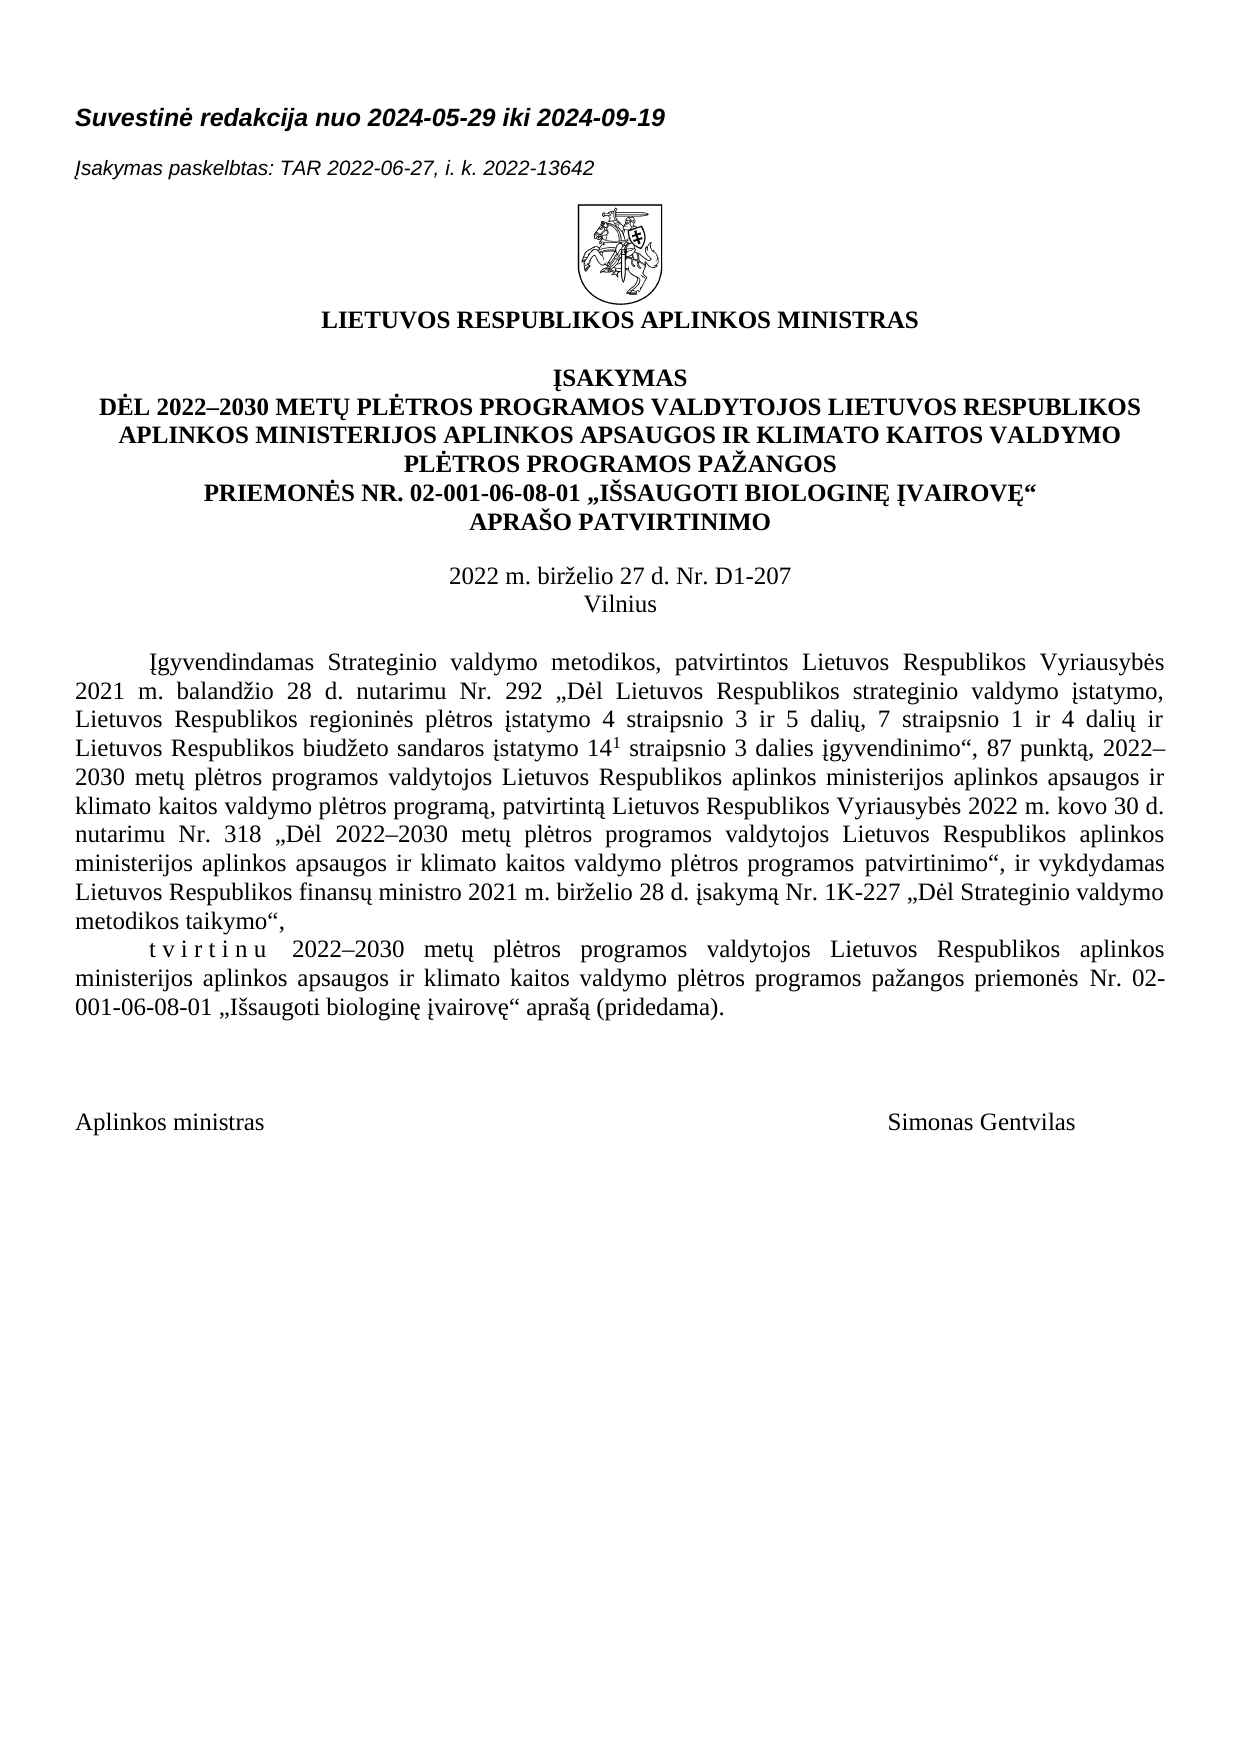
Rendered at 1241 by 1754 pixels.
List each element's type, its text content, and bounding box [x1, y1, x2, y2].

text Aprašo PATVIRTINIMO [75, 507, 1165, 535]
text Suvestinė redakcija nuo 2024-05-29 iki 2024-09-19 [75, 103, 1165, 131]
text 2022 m. birželio 27 d. Nr. D1-207 [75, 561, 1165, 589]
text PRIEMONĖS NR. 02-001-06-08-01 „IŠSAUGOTI BIOLOGINĘ ĮVAIROVĘ“ [75, 478, 1165, 507]
text tvirtinu 2022–2030 metų plėtros programos valdytojos Lietuvos Respublikos aplinkos ministerijos aplinkos apsaugos ir klimato kaitos valdymo plėtros programos pažangos priemonės Nr. 02-001-06-08-01 „Išsaugoti biologinę įvairovę“ aprašą (pridedama). [75, 934, 1165, 1021]
text ĮSAKYMAS [75, 363, 1165, 392]
text Aplinkos ministras Simonas Gentvilas [75, 1107, 1165, 1136]
text Įgyvendindamas Strateginio valdymo metodikos, patvirtintos Lietuvos Respublikos Vyriausybės 2021 m. balandžio 28 d. nutarimu Nr. 292 „Dėl Lietuvos Respublikos strateginio valdymo įstatymo, Lietuvos Respublikos regioninės plėtros įstatymo 4 straipsnio 3 ir 5 dalių, 7 straipsnio 1 ir 4 dalių ir Lietuvos Respublikos biudžeto sandaros įstatymo 141 straipsnio 3 dalies įgyvendinimo“, 87 punktą, 2022–2030 metų plėtros programos valdytojos Lietuvos Respublikos aplinkos ministerijos aplinkos apsaugos ir klimato kaitos valdymo plėtros programą, patvirtintą Lietuvos Respublikos Vyriausybės 2022 m. kovo 30 d. nutarimu Nr. 318 „Dėl 2022–2030 metų plėtros programos valdytojos Lietuvos Respublikos aplinkos ministerijos aplinkos apsaugos ir klimato kaitos valdymo plėtros programos patvirtinimo“, ir vykdydamas Lietuvos Respublikos finansų ministro 2021 m. birželio 28 d. įsakymą Nr. 1K-227 „Dėl Strateginio valdymo metodikos taikymo“, [75, 647, 1165, 934]
text LIETUVOS RESPUBLIKOS APLINKOS MINISTRAS [75, 305, 1165, 334]
text Įsakymas paskelbtas: TAR 2022-06-27, i. k. 2022-13642 [75, 155, 1165, 179]
text Vilnius [75, 589, 1165, 618]
text Dėl 2022–2030 METŲ PLĖTROS PROGRAMOS valdytojos LIETUVOS RESPUBLIKOS APLINKOS MINISTERIJOS APLINKOS APSAUGOS IR KLIMATO KAITOS VALDYMO PLĖTROS PROGRAMOS PAŽANGOS [75, 392, 1165, 478]
